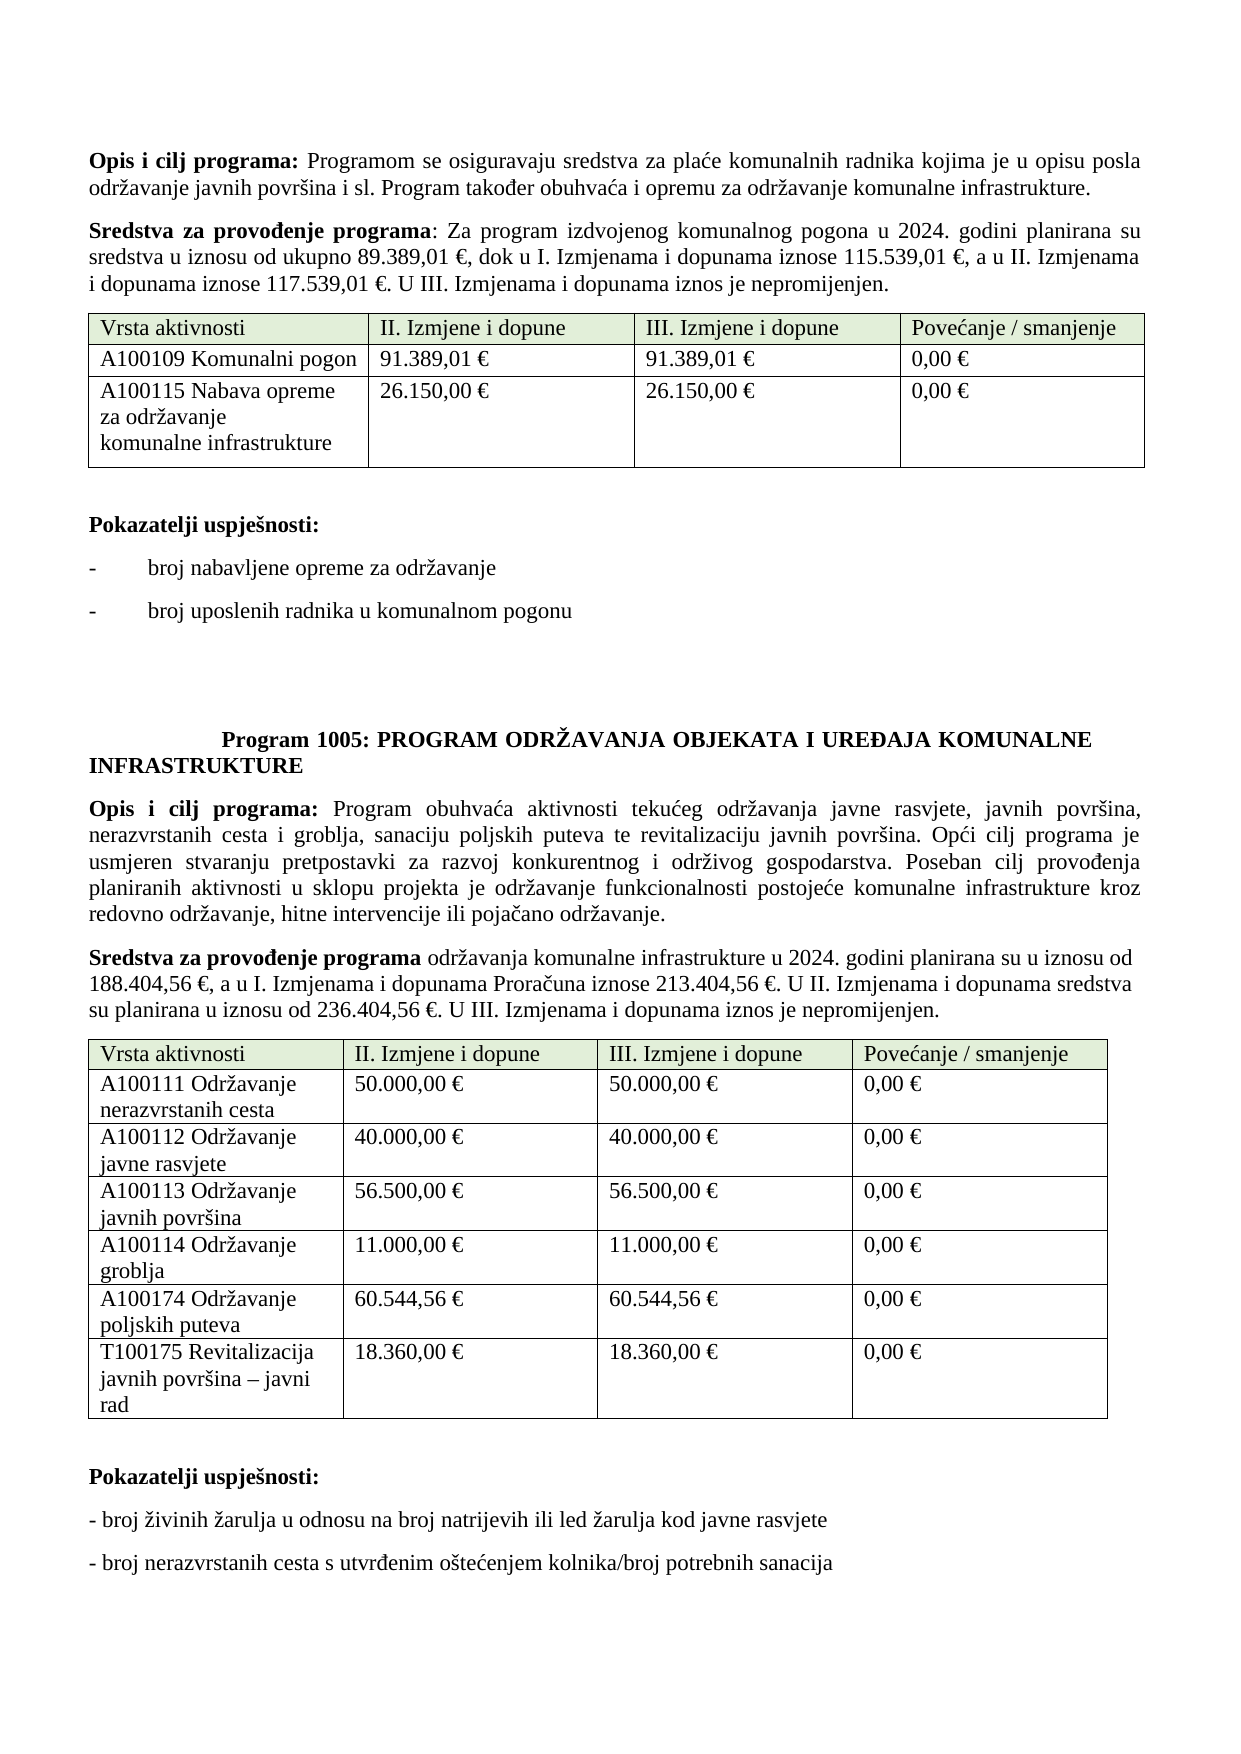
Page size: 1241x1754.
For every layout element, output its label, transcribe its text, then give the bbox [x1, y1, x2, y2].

table_cell A100114 Održavanje groblja [89, 1231, 343, 1284]
table_cell 50.000,00 € [344, 1070, 597, 1122]
table_cell 56.500,00 € [598, 1177, 852, 1230]
table_cell 0,00 € [853, 1231, 1107, 1284]
text Sredstva za provođenje programa: Za program izdvojenog komunalnog pogona u 2024. godini planirana su sredstva u iznosu od ukupno 89.389,01 €, dok u I. Izmjenama i dopunama iznose 115.539,01 €, a u II. Izmjenama i dopunama iznose 117.539,01 €. U III. Izmjenama i dopunama iznos je nepromijenjen. [88, 217, 1142, 296]
table_cell 11.000,00 € [344, 1231, 597, 1284]
table_cell 0,00 € [853, 1070, 1107, 1122]
table_cell 0,00 € [853, 1177, 1107, 1230]
table_header II. Izmjene i dopune [344, 1040, 597, 1069]
table_cell 26.150,00 € [369, 377, 634, 467]
table_cell T100175 Revitalizacija javnih površina – javni rad [89, 1339, 343, 1417]
table_header Povećanje / smanjenje [853, 1040, 1107, 1069]
table_cell A100174 Održavanje poljskih puteva [89, 1285, 343, 1337]
table_cell 26.150,00 € [635, 377, 900, 467]
table_cell 60.544,56 € [598, 1285, 852, 1337]
table_cell 0,00 € [853, 1339, 1107, 1417]
table_cell A100111 Održavanje nerazvrstanih cesta [89, 1070, 343, 1122]
table_cell 18.360,00 € [598, 1339, 852, 1417]
text Sredstva za provođenje programa održavanja komunalne infrastrukture u 2024. godini planirana su u iznosu od 188.404,56 €, a u I. Izmjenama i dopunama Proračuna iznose 213.404,56 €. U II. Izmjenama i dopunama sredstva su planirana u iznosu od 236.404,56 €. U III. Izmjenama i dopunama iznos je nepromijenjen. [88, 943, 1142, 1023]
table_cell 18.360,00 € [344, 1339, 597, 1417]
table_cell 40.000,00 € [598, 1124, 852, 1176]
table_cell 11.000,00 € [598, 1231, 852, 1284]
table_cell 50.000,00 € [598, 1070, 852, 1122]
table_header Vrsta aktivnosti [89, 314, 368, 344]
table_cell A100115 Nabava opreme za održavanje komunalne infrastrukture [89, 377, 368, 467]
table_cell 0,00 € [901, 345, 1144, 376]
text - broj nerazvrstanih cesta s utvrđenim oštećenjem kolnika/broj potrebnih sanacija [88, 1549, 1142, 1576]
text Pokazatelji uspješnosti: [88, 1463, 1142, 1489]
table_cell 0,00 € [853, 1285, 1107, 1337]
table_cell 56.500,00 € [344, 1177, 597, 1230]
text Pokazatelji uspješnosti: [88, 511, 1142, 537]
text Opis i cilj programa: Program obuhvaća aktivnosti tekućeg održavanja javne rasvjete, javnih površina, nerazvrstanih cesta i groblja, sanaciju poljskih puteva te revitalizaciju javnih površina. Opći cilj programa je usmjeren stvaranju pretpostavki za razvoj konkurentnog i održivog gospodarstva. Poseban cilj provođenja planiranih aktivnosti u sklopu projekta je održavanje funkcionalnosti postojeće komunalne infrastrukture kroz redovno održavanje, hitne intervencije ili pojačano održavanje. [88, 795, 1142, 927]
text - broj živinih žarulja u odnosu na broj natrijevih ili led žarulja kod javne rasvjete [88, 1506, 1142, 1533]
table_cell 91.389,01 € [635, 345, 900, 376]
table_cell 60.544,56 € [344, 1285, 597, 1337]
list broj nabavljene opreme za održavanje [88, 554, 1142, 580]
table_cell 40.000,00 € [344, 1124, 597, 1176]
table_cell A100109 Komunalni pogon [89, 345, 368, 376]
text Opis i cilj programa: Programom se osiguravaju sredstva za plaće komunalnih radnika kojima je u opisu posla održavanje javnih površina i sl. Program također obuhvaća i opremu za održavanje komunalne infrastrukture. [88, 148, 1142, 200]
table_cell 91.389,01 € [369, 345, 634, 376]
table_cell A100112 Održavanje javne rasvjete [89, 1124, 343, 1176]
table_header II. Izmjene i dopune [369, 314, 634, 344]
text Program 1005: PROGRAM ODRŽAVANJA OBJEKATA I UREĐAJA KOMUNALNE INFRASTRUKTURE [88, 726, 1093, 778]
table_header Vrsta aktivnosti [89, 1040, 343, 1069]
table_cell 0,00 € [853, 1124, 1107, 1176]
table_header III. Izmjene i dopune [635, 314, 900, 344]
table_header III. Izmjene i dopune [598, 1040, 852, 1069]
table_header Povećanje / smanjenje [901, 314, 1144, 344]
table_cell A100113 Održavanje javnih površina [89, 1177, 343, 1230]
table_cell 0,00 € [901, 377, 1144, 467]
list broj uposlenih radnika u komunalnom pogonu [88, 597, 1142, 623]
